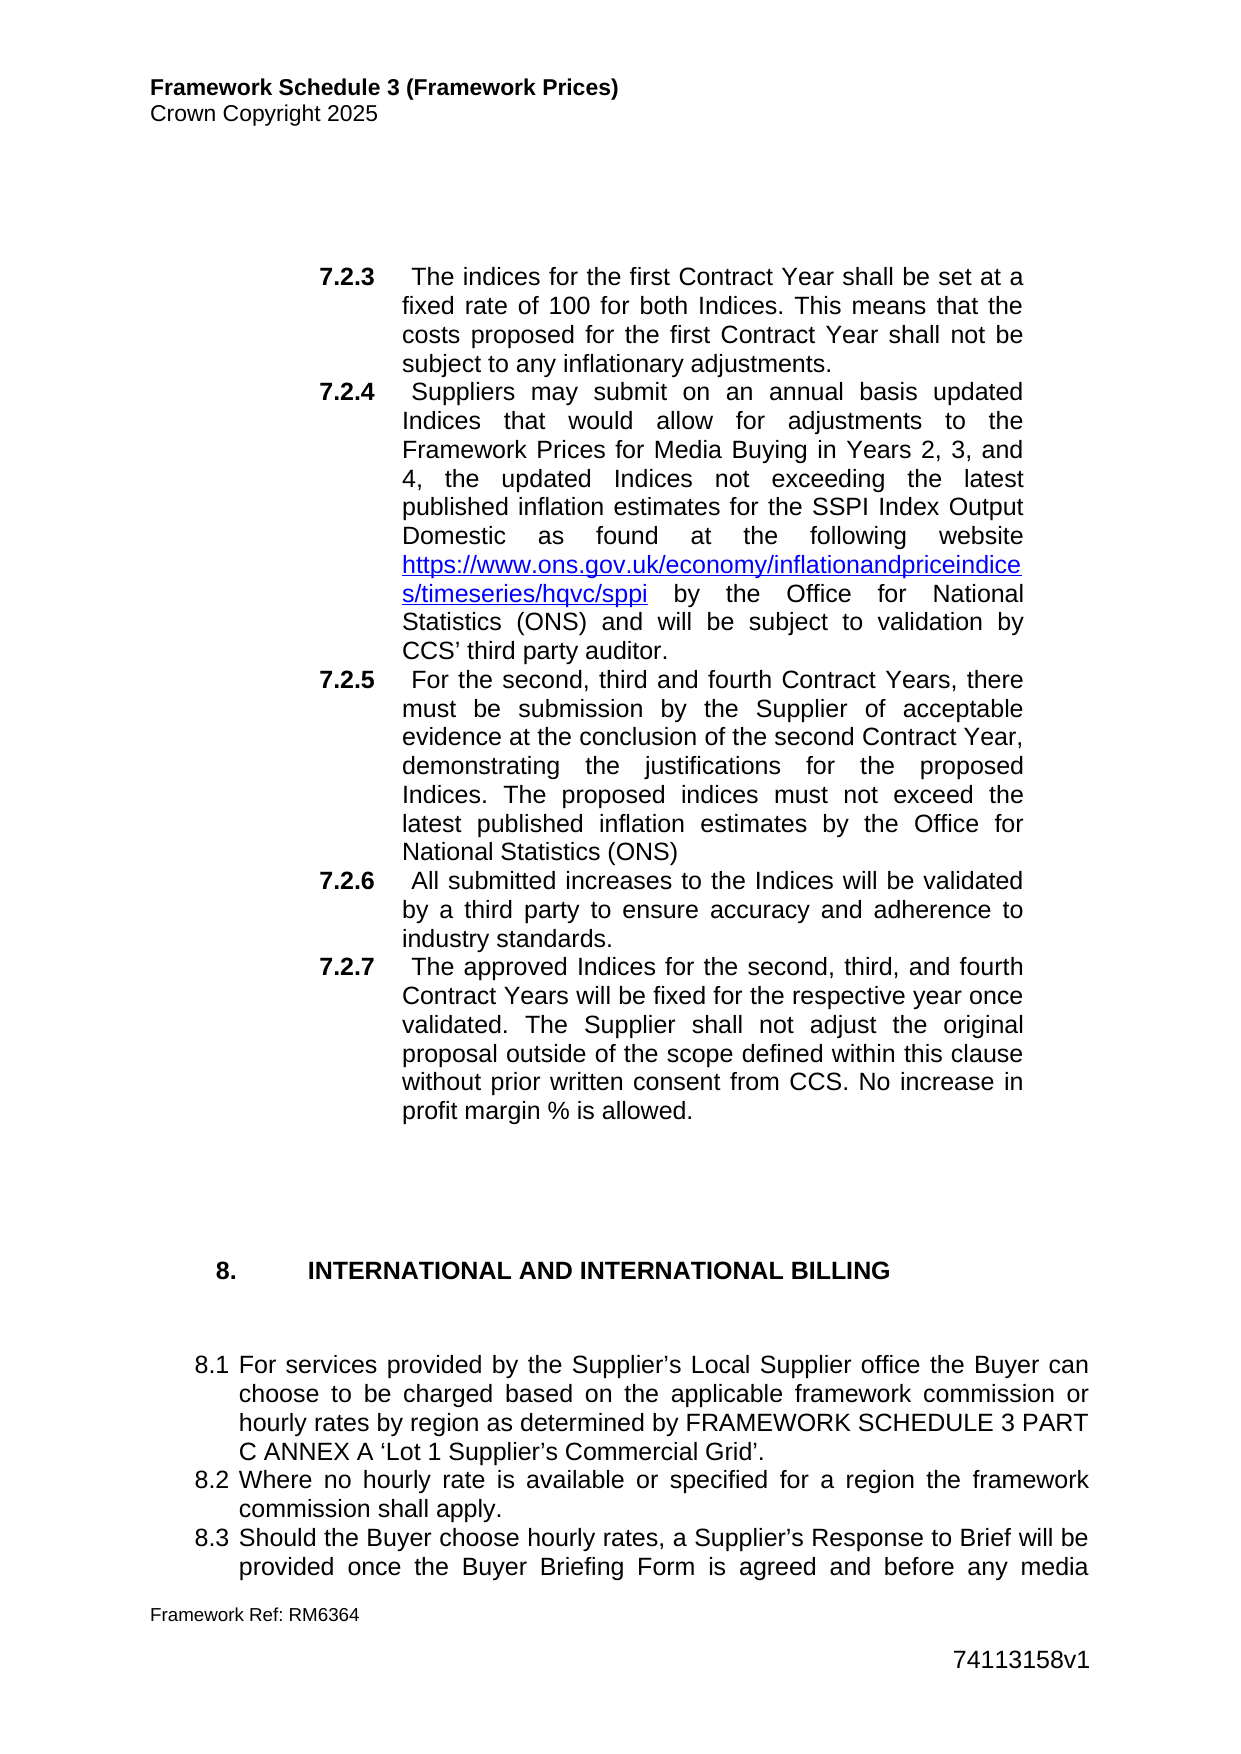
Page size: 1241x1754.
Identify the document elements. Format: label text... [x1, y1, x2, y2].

list For the second, third and fourth Contract Years, there must be submission by the Supplier of acceptable evidence at the conclusion of the second Contract Year, demonstrating the justifications for the proposed Indices. The proposed indices must not exceed the latest published inflation estimates by the Office for National Statistics (ONS) [255, 599, 1089, 800]
list Suppliers may submit on an annual basis updated Indices that would allow for adjustments to the Framework Prices for Media Buying in Years 2, 3, and 4, the updated Indices not exceeding the latest published inflation estimates for the SSPI Index Output Domestic as found at the following website https://www.ons.gov.uk/economy/inflationandpriceindices/timeseries/hqvc/sppi by the Office for National Statistics (ONS) and will be subject to validation by CCS’ third party auditor. [255, 312, 1089, 599]
list The approved Indices for the second, third, and fourth Contract Years will be fixed for the respective year once validated. The Supplier shall not adjust the original proposal outside of the scope defined within this clause without prior written consent from CCS. No increase in profit margin % is allowed. [255, 887, 1089, 1189]
list For services provided by the Supplier’s Local Supplier office the Buyer can choose to be charged based on the applicable framework commission or hourly rates by region as determined by FRAMEWORK SCHEDULE 3 PART C ANNEX A ‘Lot 1 Supplier’s Commercial Grid’. [194, 1350, 1090, 1465]
list INTERNATIONAL AND INTERNATIONAL BILLING [151, 1191, 1089, 1349]
list All submitted increases to the Indices will be validated by a third party to ensure accuracy and adherence to industry standards. [255, 800, 1089, 887]
list The indices for the first Contract Year shall be set at a fixed rate of 100 for both Indices. This means that the costs proposed for the first Contract Year shall not be subject to any inflationary adjustments. [255, 198, 1089, 312]
list Should the Buyer choose hourly rates, a Supplier’s Response to Brief will be provided once the Buyer Briefing Form is agreed and before any media [194, 1523, 1090, 1580]
list Where no hourly rate is available or specified for a region the framework commission shall apply. [194, 1465, 1090, 1523]
